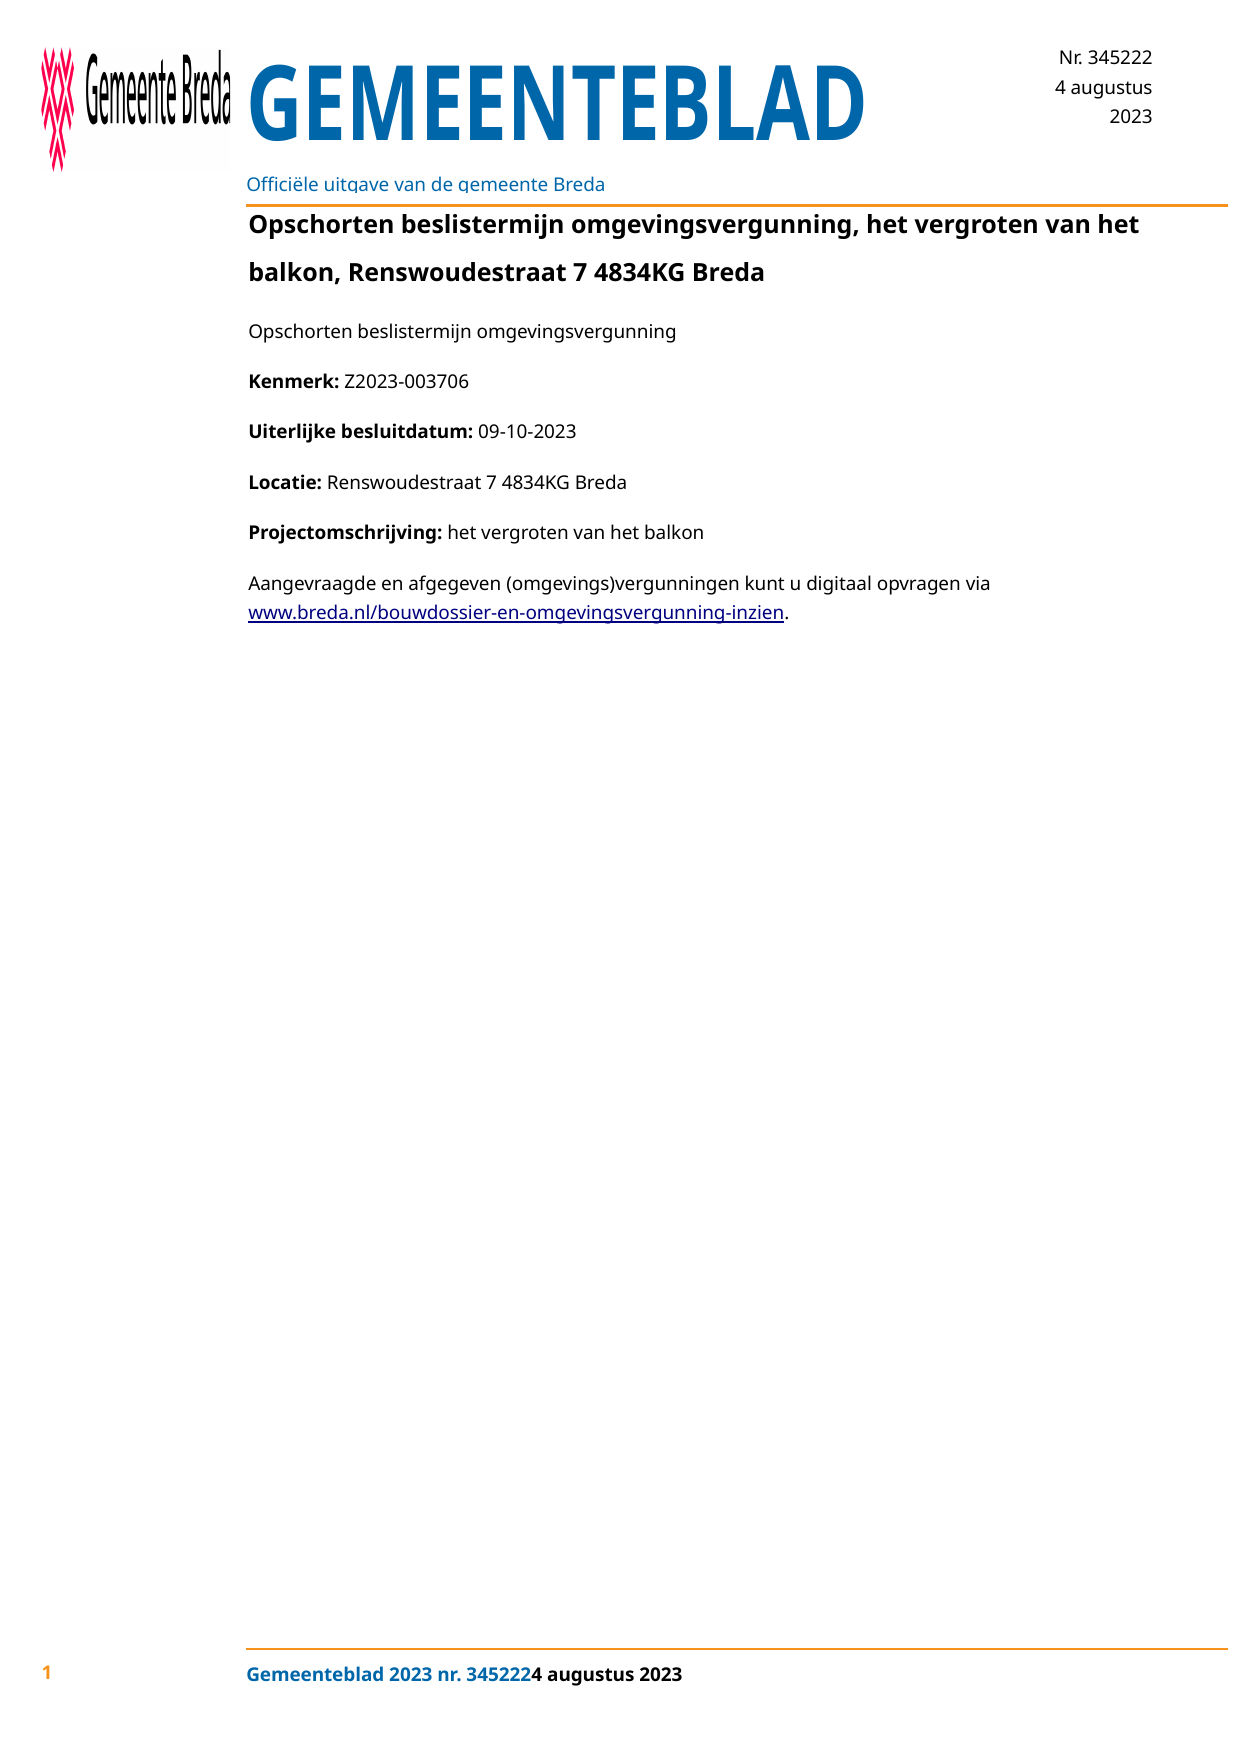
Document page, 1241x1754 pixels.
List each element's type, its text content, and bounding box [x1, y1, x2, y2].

picture [41, 47, 231, 172]
text Uiterlijke besluitdatum: 09-10-2023 [248, 419, 1152, 444]
text Kenmerk: Z2023-003706 [248, 368, 1152, 394]
text Opschorten beslistermijn omgevingsvergunning [248, 318, 1152, 344]
text Aangevraagde en afgegeven (omgevings)vergunningen kunt u digitaal opvragen via www.breda.nl/bouwdossier-en-omgevingsvergunning-inzien. [248, 570, 1152, 625]
text Locatie: Renswoudestraat 7 4834KG Breda [248, 469, 1152, 495]
text Opschorten beslistermijn omgevingsvergunning, het vergroten van het balkon, Renswoudestraat 7 4834KG Breda [248, 207, 1152, 288]
text Projectomschrijving: het vergroten van het balkon [248, 519, 1152, 545]
